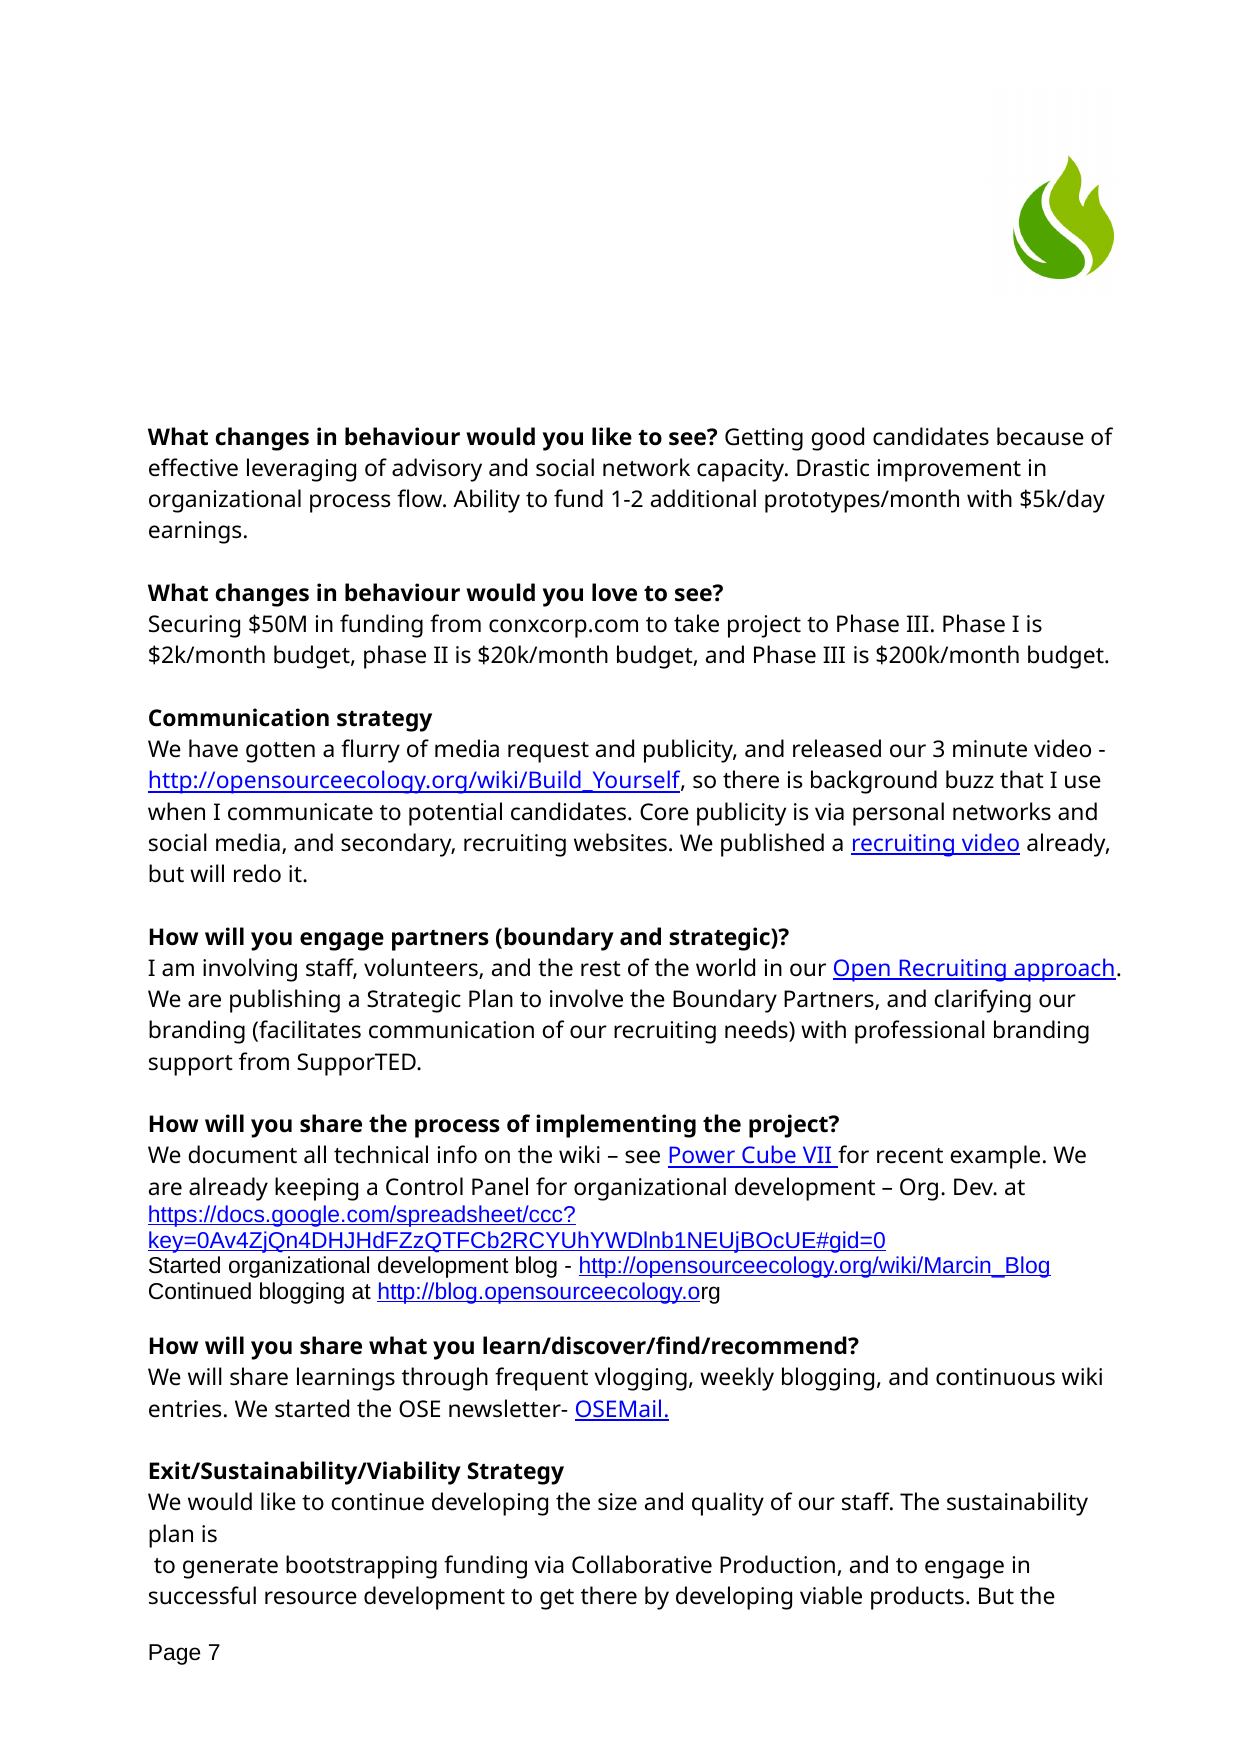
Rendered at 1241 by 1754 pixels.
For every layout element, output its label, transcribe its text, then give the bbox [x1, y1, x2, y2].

text What changes in behaviour would you love to see? [148, 577, 1122, 608]
picture [981, 83, 1026, 298]
text Continued blogging at http://blog.opensourceecology.org [148, 1279, 1122, 1304]
text We document all technical info on the wiki – see Power Cube VII for recent example. We are already keeping a Control Panel for organizational development – Org. Dev. at https://docs.google.com/spreadsheet/ccc?key=0Av4ZjQn4DHJHdFZzQTFCb2RCYUhYWDlnb1NEUjBOcUE#gid=0 [148, 1139, 1122, 1253]
text How will you share what you learn/discover/find/recommend? [148, 1330, 1122, 1361]
text I am involving staff, volunteers, and the rest of the world in our Open Recruiting approach. We are publishing a Strategic Plan to involve the Boundary Partners, and clarifying our branding (facilitates communication of our recruiting needs) with professional branding support from SupporTED. [148, 952, 1122, 1077]
text How will you engage partners (boundary and strategic)? [148, 921, 1122, 952]
text Securing $50M in funding from conxcorp.com to take project to Phase III. Phase I is $2k/month budget, phase II is $20k/month budget, and Phase III is $200k/month budget. [148, 608, 1122, 671]
text Communication strategy [148, 702, 1122, 733]
text We will share learnings through frequent vlogging, weekly blogging, and continuous wiki entries. We started the OSE newsletter- OSEMail. [148, 1361, 1122, 1424]
text Exit/Sustainability/Viability Strategy [148, 1455, 1122, 1486]
text We have gotten a flurry of media request and publicity, and released our 3 minute video - http://opensourceecology.org/wiki/Build_Yourself, so there is background buzz that I use when I communicate to potential candidates. Core publicity is via personal networks and social media, and secondary, recruiting websites. We published a recruiting video already, but will redo it. [148, 733, 1122, 889]
text Started organizational development blog - http://opensourceecology.org/wiki/Marcin_Blog [148, 1253, 1122, 1279]
text We would like to continue developing the size and quality of our staff. The sustainability plan is [148, 1486, 1122, 1549]
text to generate bootstrapping funding via Collaborative Production, and to engage in successful resource development to get there by developing viable products. But the [148, 1549, 1122, 1611]
text How will you share the process of implementing the project? [148, 1108, 1122, 1139]
